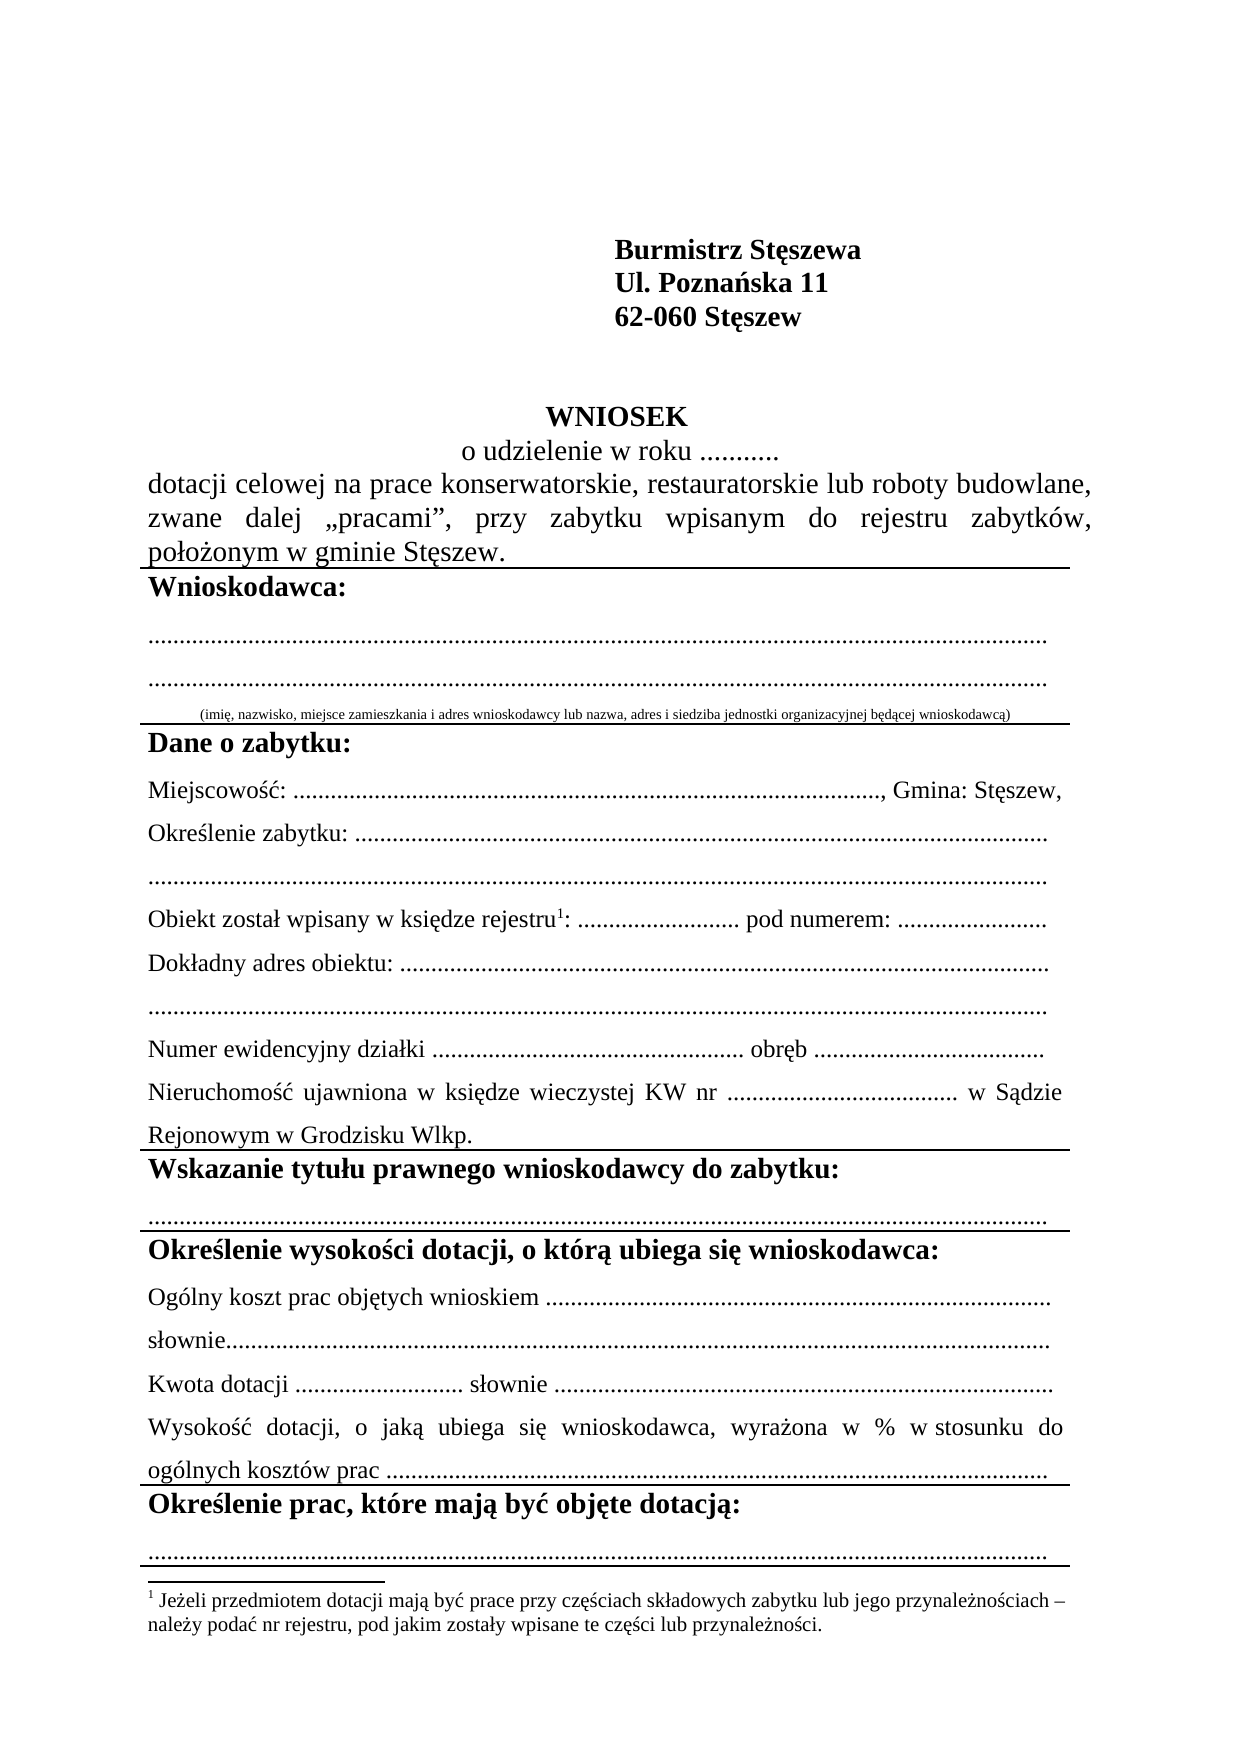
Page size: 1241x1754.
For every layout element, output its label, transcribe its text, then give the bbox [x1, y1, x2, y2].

table_cell Dane o zabytku: Miejscowość: .............................................................................................., Gmina: Stęszew, Określenie zabytku: ............................................................................................................... ................................................................................................................................................ Obiekt został wpisany w księdze rejestru: .......................... pod numerem: ........................ Dokładny adres obiektu: ........................................................................................................ ................................................................................................................................................ Numer ewidencyjny działki .................................................. obręb ..................................... Nieruchomość ujawniona w księdze wieczystej KW nr ..................................... w Sądzie Rejonowym w Grodzisku Wlkp. [140, 725, 1070, 1149]
text 62-060 Stęszew [614, 299, 1092, 332]
text Burmistrz Stęszewa [614, 232, 1092, 265]
text o udzielenie w roku ........... [148, 433, 1092, 467]
table_cell Określenie prac, które mają być objęte dotacją: ................................................................................................................................................ [140, 1486, 1070, 1565]
text Ul. Poznańska 11 [614, 265, 1092, 299]
table_cell Określenie wysokości dotacji, o którą ubiega się wnioskodawca: Ogólny koszt prac objętych wnioskiem ................................................................................. słownie.................................................................................................................................... Kwota dotacji ........................... słownie ................................................................................ Wysokość dotacji, o jaką ubiega się wnioskodawca, wyrażona w % w stosunku do ogólnych kosztów prac .......................................................................................................... [140, 1232, 1070, 1484]
table_header Wnioskodawca: ................................................................................................................................................ ................................................................................................................................................ (imię, nazwisko, miejsce zamieszkania i adres wnioskodawcy lub nazwa, adres i siedziba jednostki organizacyjnej będącej wnioskodawcą) [140, 569, 1070, 723]
table_cell Wskazanie tytułu prawnego wnioskodawcy do zabytku: ................................................................................................................................................ [140, 1151, 1070, 1230]
text dotacji celowej na prace konserwatorskie, restauratorskie lub roboty budowlane, zwane dalej „pracami”, przy zabytku wpisanym do rejestru zabytków, położonym w gminie Stęszew. [148, 467, 1092, 567]
text WNIOSEK [148, 399, 1092, 433]
